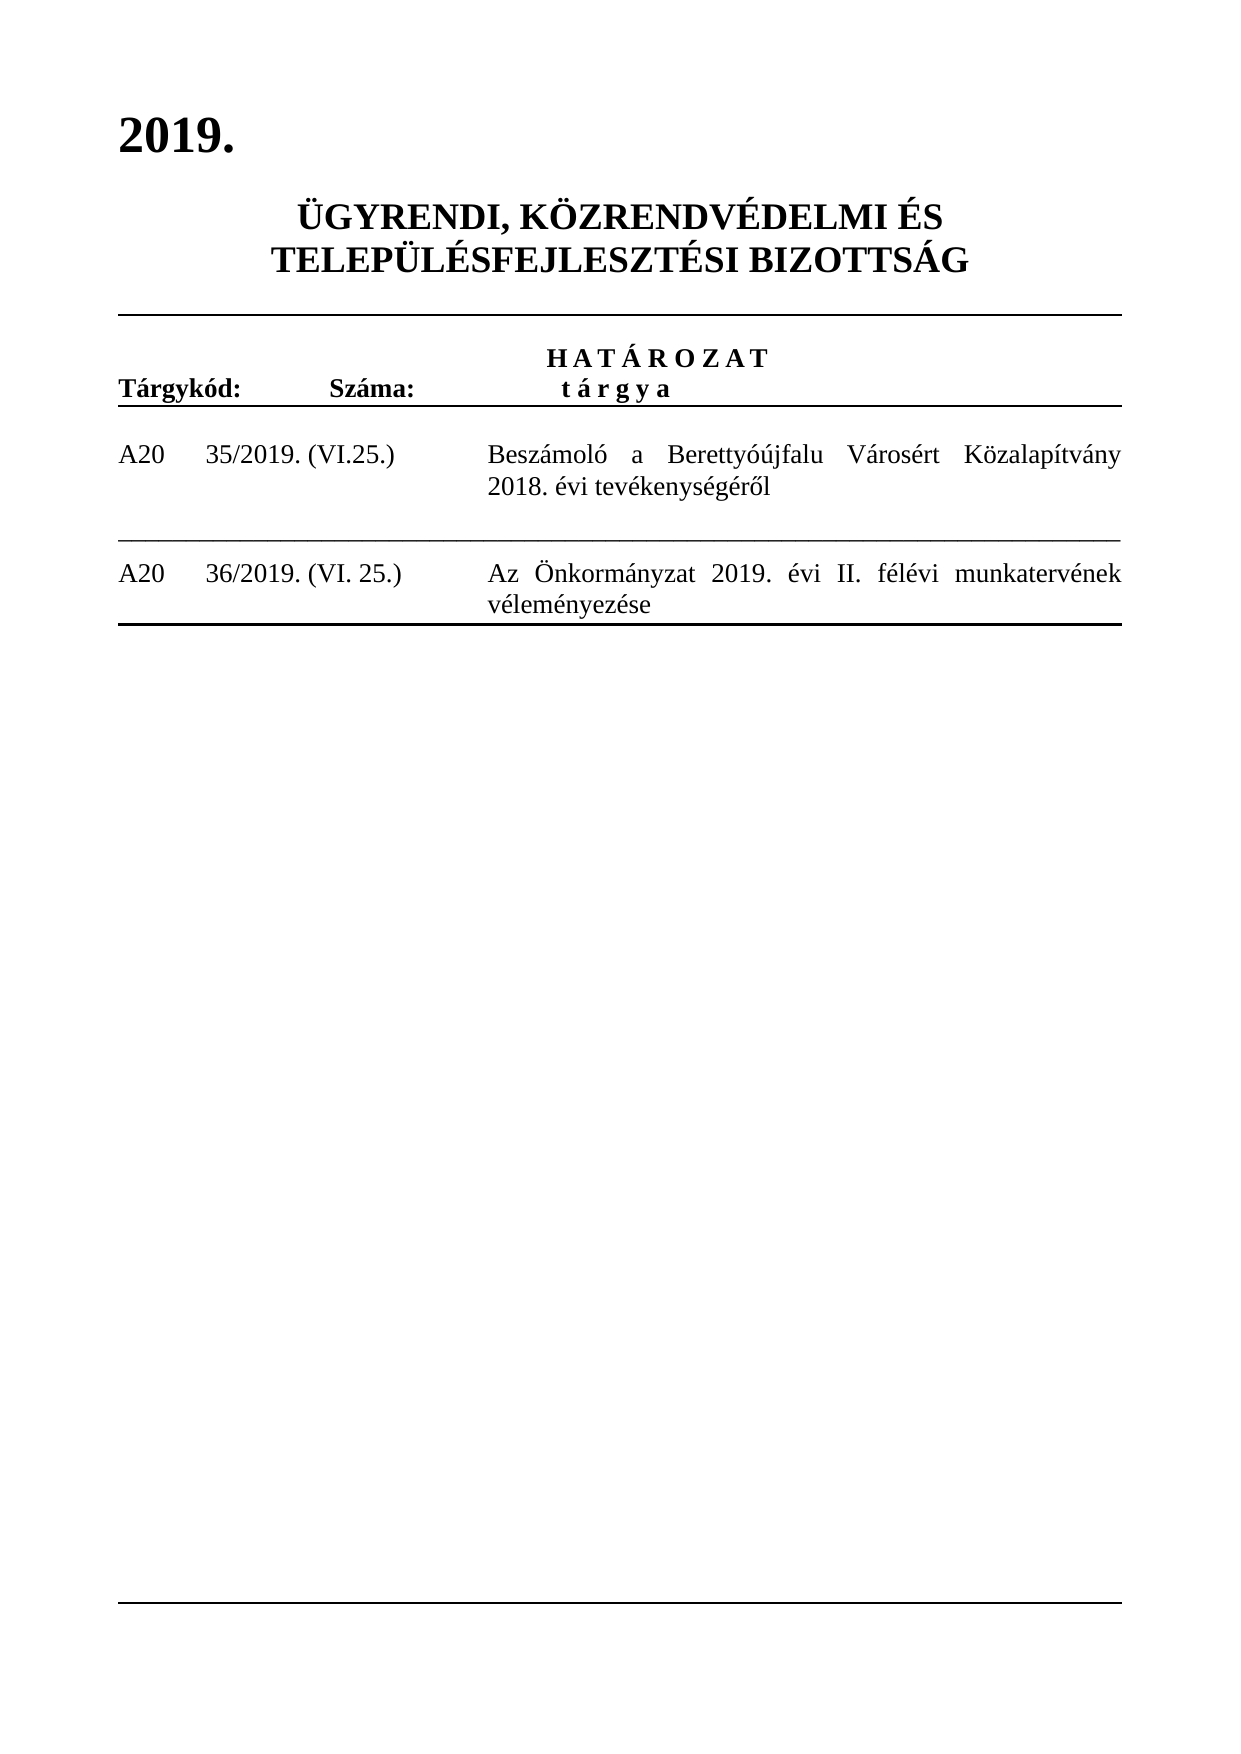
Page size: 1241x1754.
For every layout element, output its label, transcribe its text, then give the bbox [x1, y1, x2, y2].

text A20 36/2019. (VI. 25.) Az Önkormányzat 2019. évi II. félévi munkatervének véleményezése [118, 557, 1122, 623]
text __________________________________________________________________________ [118, 513, 1122, 544]
text A20 35/2019. (VI.25.) Beszámoló a Berettyóújfalu Városért Közalapítvány 2018. évi tevékenységéről [118, 438, 1122, 501]
subtitle ÜGYRENDI, KÖZRENDVÉDELMI ÉS TELEPÜLÉSFEJLESZTÉSI BIZOTTSÁG [118, 194, 1122, 281]
text 2019. [118, 103, 1122, 163]
subtitle H A T Á R O Z A T [118, 347, 1122, 372]
subtitle Tárgykód: Száma: t á r g y a [118, 372, 1122, 405]
